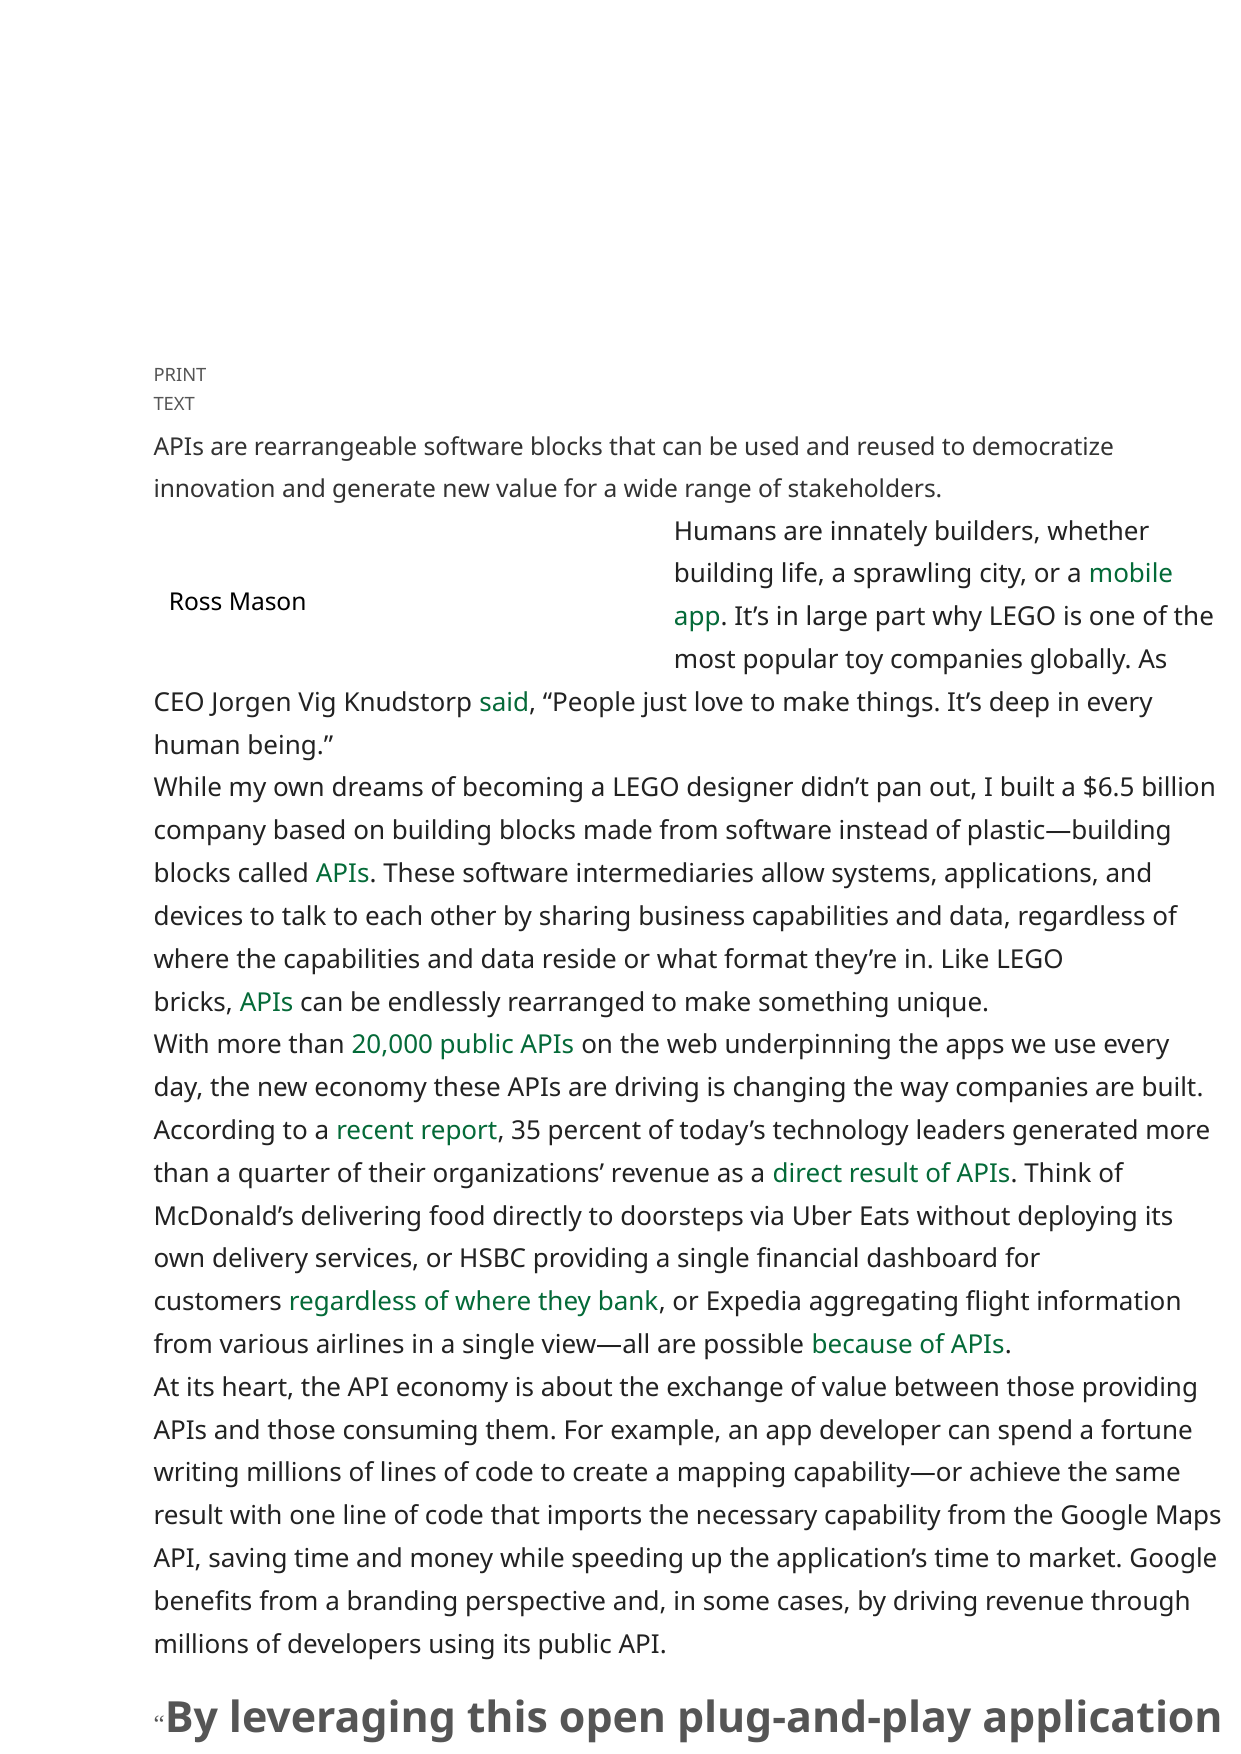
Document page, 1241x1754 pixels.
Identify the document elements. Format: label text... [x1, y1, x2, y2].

text APIs are rearrangeable software blocks that can be used and reused to democratize innovation and generate new value for a wide range of stakeholders. [153, 419, 1225, 505]
text “By leveraging this open plug-and-play application network of business capabilities, organizations can adapt faster and deliver differentiated customer experiences.” [153, 1687, 1225, 1754]
list TEXT [153, 391, 1225, 416]
text Humans are innately builders, whether building life, a sprawling city, or a mobile app. It’s in large part why LEGO is one of the most popular toy companies globally. As CEO Jorgen Vig Knudstorp said, “People just love to make things. It’s deep in every human being.” [153, 505, 1225, 762]
list PRINT [153, 362, 1225, 387]
text With more than 20,000 public APIs on the web underpinning the apps we use every day, the new economy these APIs are driving is changing the way companies are built. According to a recent report, 35 percent of today’s technology leaders generated more than a quarter of their organizations’ revenue as a direct result of APIs. Think of McDonald’s delivering food directly to doorsteps via Uber Eats without deploying its own delivery services, or HSBC providing a single financial dashboard for customers regardless of where they bank, or Expedia aggregating flight information from various airlines in a single view—all are possible because of APIs. [153, 1019, 1225, 1361]
text While my own dreams of becoming a LEGO designer didn’t pan out, I built a $6.5 billion company based on building blocks made from software instead of plastic—building blocks called APIs. These software intermediaries allow systems, applications, and devices to talk to each other by sharing business capabilities and data, regardless of where the capabilities and data reside or what format they’re in. Like LEGO bricks, APIs can be endlessly rearranged to make something unique. [153, 762, 1225, 1019]
subtitle Ross Mason [169, 583, 597, 617]
text At its heart, the API economy is about the exchange of value between those providing APIs and those consuming them. For example, an app developer can spend a fortune writing millions of lines of code to create a mapping capability—or achieve the same result with one line of code that imports the necessary capability from the Google Maps API, saving time and money while speeding up the application’s time to market. Google benefits from a branding perspective and, in some cases, by driving revenue through millions of developers using its public API. [153, 1361, 1225, 1661]
